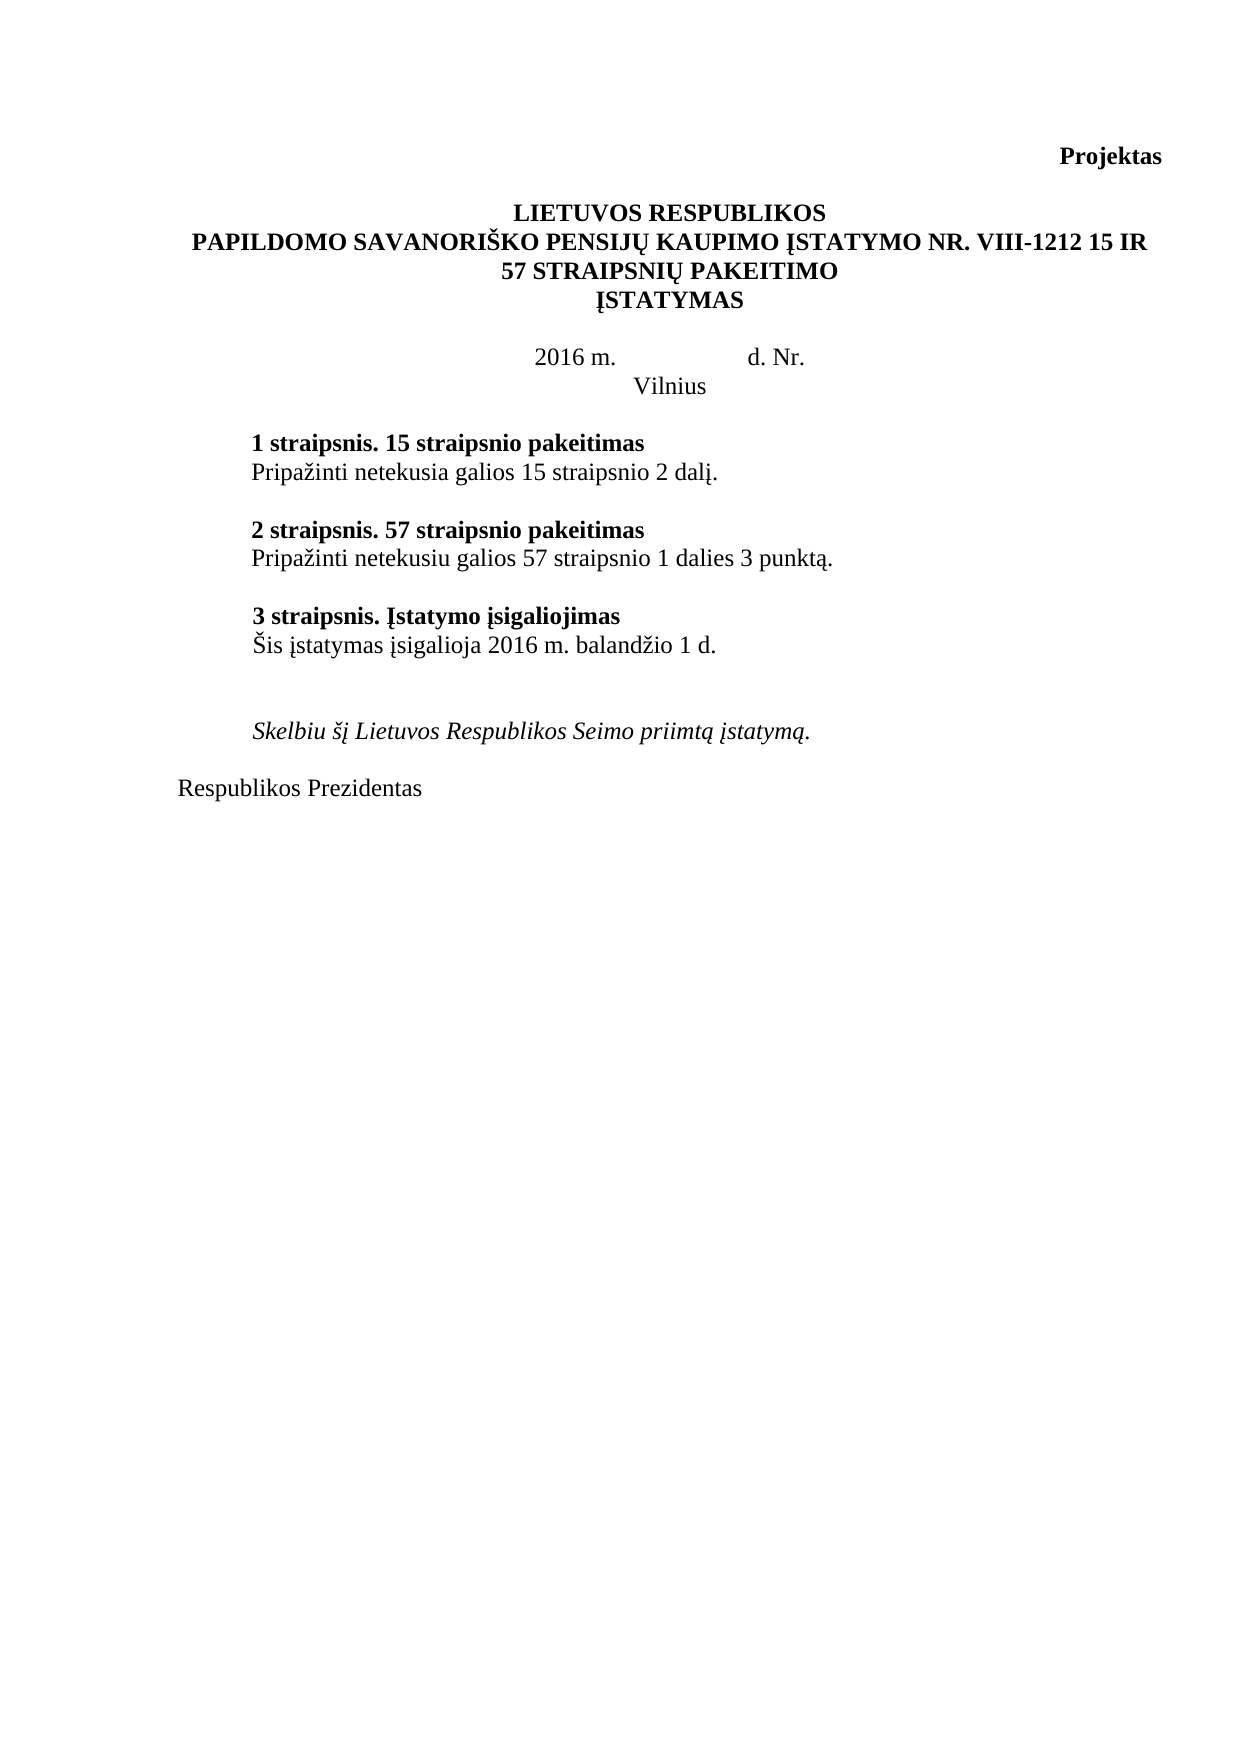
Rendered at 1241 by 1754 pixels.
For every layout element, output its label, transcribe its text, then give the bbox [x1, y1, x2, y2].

text Pripažinti netekusia galios 15 straipsnio 2 dalį. [251, 457, 1162, 486]
text 1 straipsnis. 15 straipsnio pakeitimas [177, 428, 1162, 457]
text Vilnius [177, 371, 1162, 400]
text 3 straipsnis. Įstatymo įsigaliojimas [177, 601, 1162, 630]
text ĮSTATYMAS [177, 285, 1162, 313]
text PAPILDOMO SAVANORIŠKO PENSIJŲ KAUPIMO ĮSTATYMO NR. VIII-1212 15 IR 57 STRAIPSNIŲ PAKEITIMO [177, 227, 1162, 285]
text LIETUVOS RESPUBLIKOS [177, 198, 1162, 227]
text Projektas [177, 141, 1162, 170]
text 2016 m. d. Nr. [177, 342, 1162, 371]
text Respublikos Prezidentas [177, 773, 1237, 802]
text Šis įstatymas įsigalioja 2016 m. balandžio 1 d. [177, 630, 1162, 658]
text Pripažinti netekusiu galios 57 straipsnio 1 dalies 3 punktą. [251, 543, 1162, 572]
text 2 straipsnis. 57 straipsnio pakeitimas [177, 515, 1162, 543]
text Skelbiu šį Lietuvos Respublikos Seimo priimtą įstatymą. [177, 716, 1237, 745]
